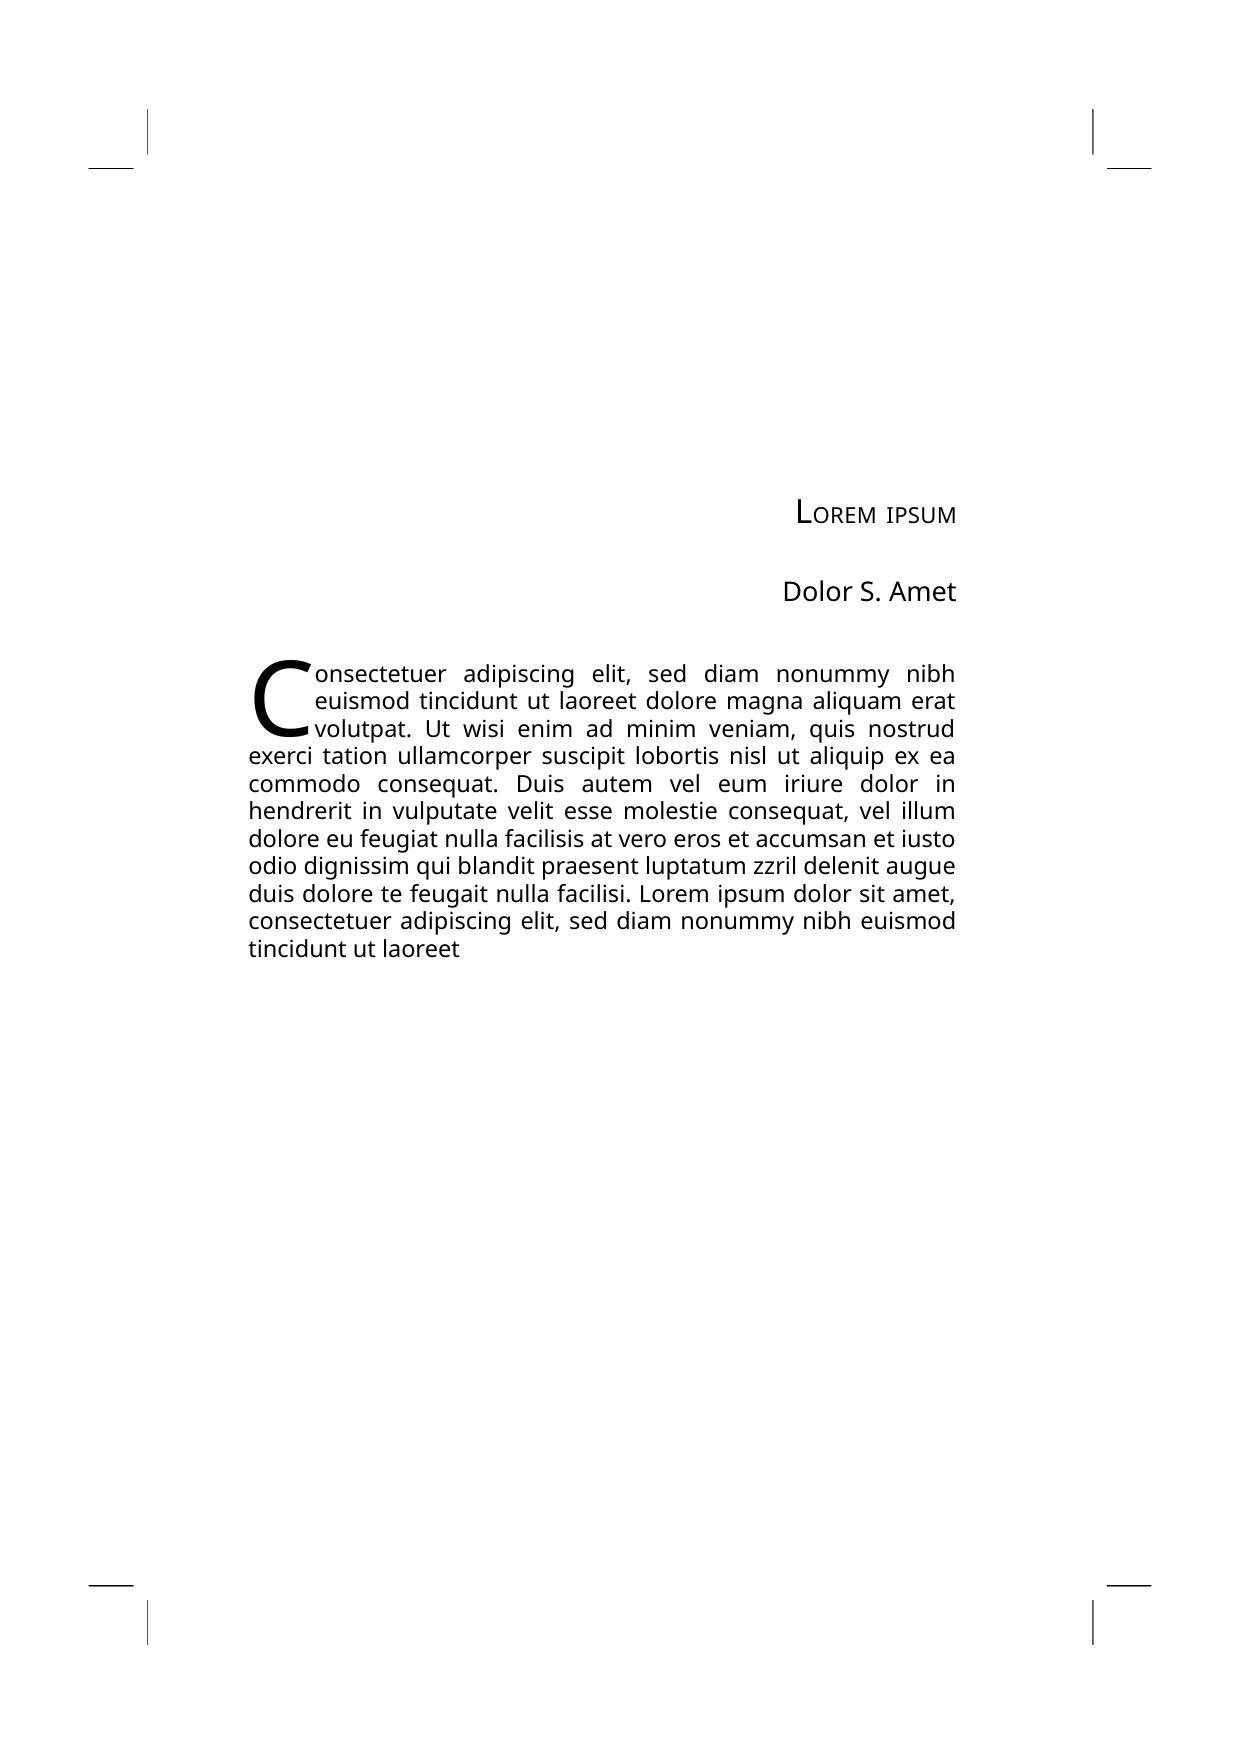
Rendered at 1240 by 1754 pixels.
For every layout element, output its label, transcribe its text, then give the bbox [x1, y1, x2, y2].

text Consectetuer adipiscing elit, sed diam nonummy nibh euismod tincidunt ut laoreet dolore magna aliquam erat volutpat. Ut wisi enim ad minim veniam, quis nostrud exerci tation ullamcorper suscipit lobortis nisl ut aliquip ex ea commodo consequat. Duis autem vel eum iriure dolor in hendrerit in vulputate velit esse molestie consequat, vel illum dolore eu feugiat nulla facilisis at vero eros et accumsan et iusto odio dignissim qui blandit praesent luptatum zzril delenit augue duis dolore te feugait nulla facilisi. Lorem ipsum dolor sit amet, consectetuer adipiscing elit, sed diam nonummy nibh euismod tincidunt ut laoreet [248, 660, 957, 963]
picture [1092, 1585, 1152, 1645]
picture [88, 109, 148, 169]
title Lorem ipsum [248, 493, 957, 531]
picture [1092, 109, 1152, 169]
subtitle Dolor S. Amet [248, 578, 957, 607]
picture [88, 1585, 148, 1645]
